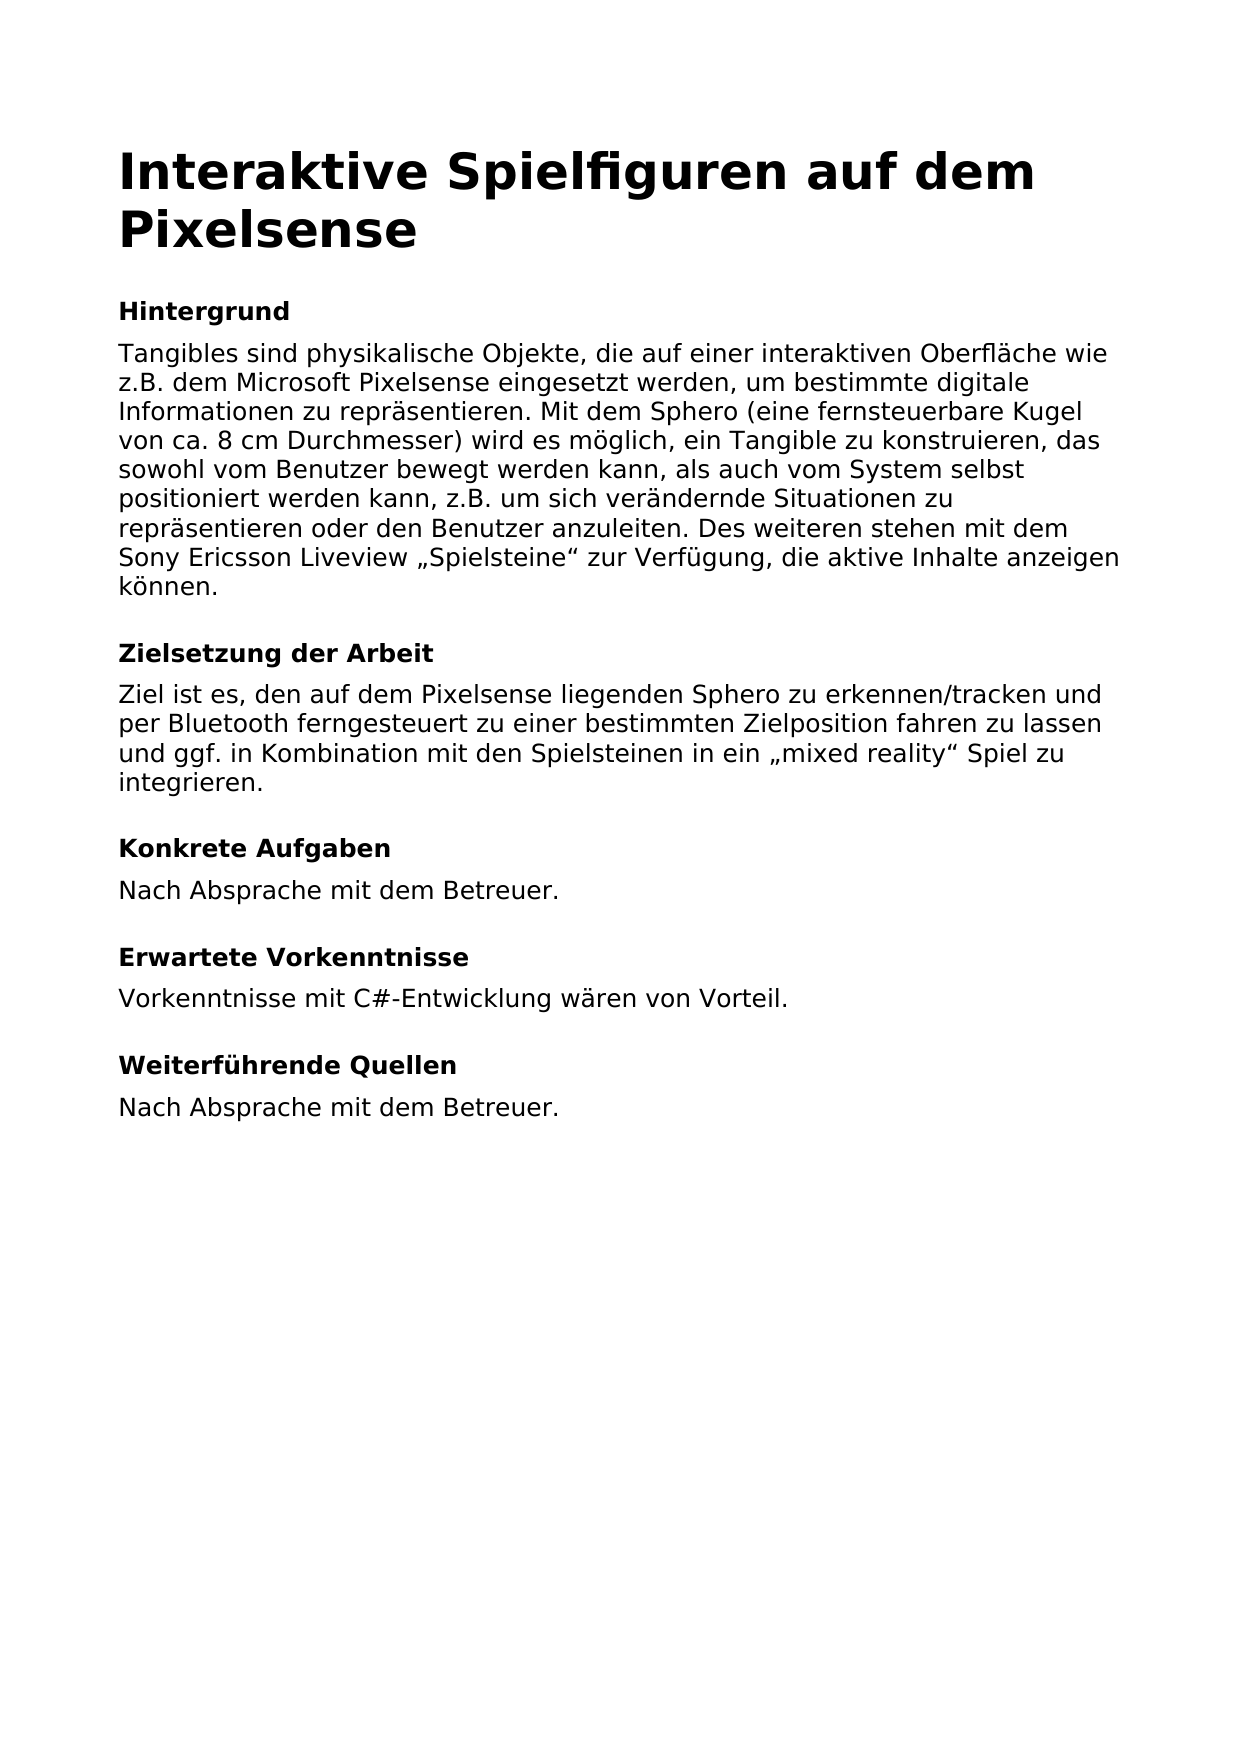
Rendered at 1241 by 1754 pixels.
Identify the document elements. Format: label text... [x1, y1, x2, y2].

text Vorkenntnisse mit C#-Entwicklung wären von Vorteil. [118, 984, 1122, 1014]
text Tangibles sind physikalische Objekte, die auf einer interaktiven Oberfläche wie z.B. dem Microsoft Pixelsense eingesetzt werden, um bestimmte digitale Informationen zu repräsentieren. Mit dem Sphero (eine fernsteuerbare Kugel von ca. 8 cm Durchmesser) wird es möglich, ein Tangible zu konstruieren, das sowohl vom Benutzer bewegt werden kann, als auch vom System selbst positioniert werden kann, z.B. um sich verändernde Situationen zu repräsentieren oder den Benutzer anzuleiten. Des weiteren stehen mit dem Sony Ericsson Liveview „Spielsteine“ zur Verfügung, die aktive Inhalte anzeigen können. [118, 339, 1122, 601]
text Ziel ist es, den auf dem Pixelsense liegenden Sphero zu erkennen/tracken und per Bluetooth ferngesteuert zu einer bestimmten Zielposition fahren zu lassen und ggf. in Kombination mit den Spielsteinen in ein „mixed reality“ Spiel zu integrieren. [118, 680, 1122, 797]
subtitle Zielsetzung der Arbeit [118, 639, 1122, 668]
subtitle Erwartete Vorkenntnisse [118, 943, 1122, 972]
text Nach Absprache mit dem Betreuer. [118, 876, 1122, 905]
subtitle Interaktive Spielfiguren auf dem Pixelsense [118, 143, 1122, 259]
subtitle Hintergrund [118, 297, 1122, 326]
subtitle Konkrete Aufgaben [118, 834, 1122, 864]
text Nach Absprache mit dem Betreuer. [118, 1093, 1122, 1122]
subtitle Weiterführende Quellen [118, 1051, 1122, 1080]
